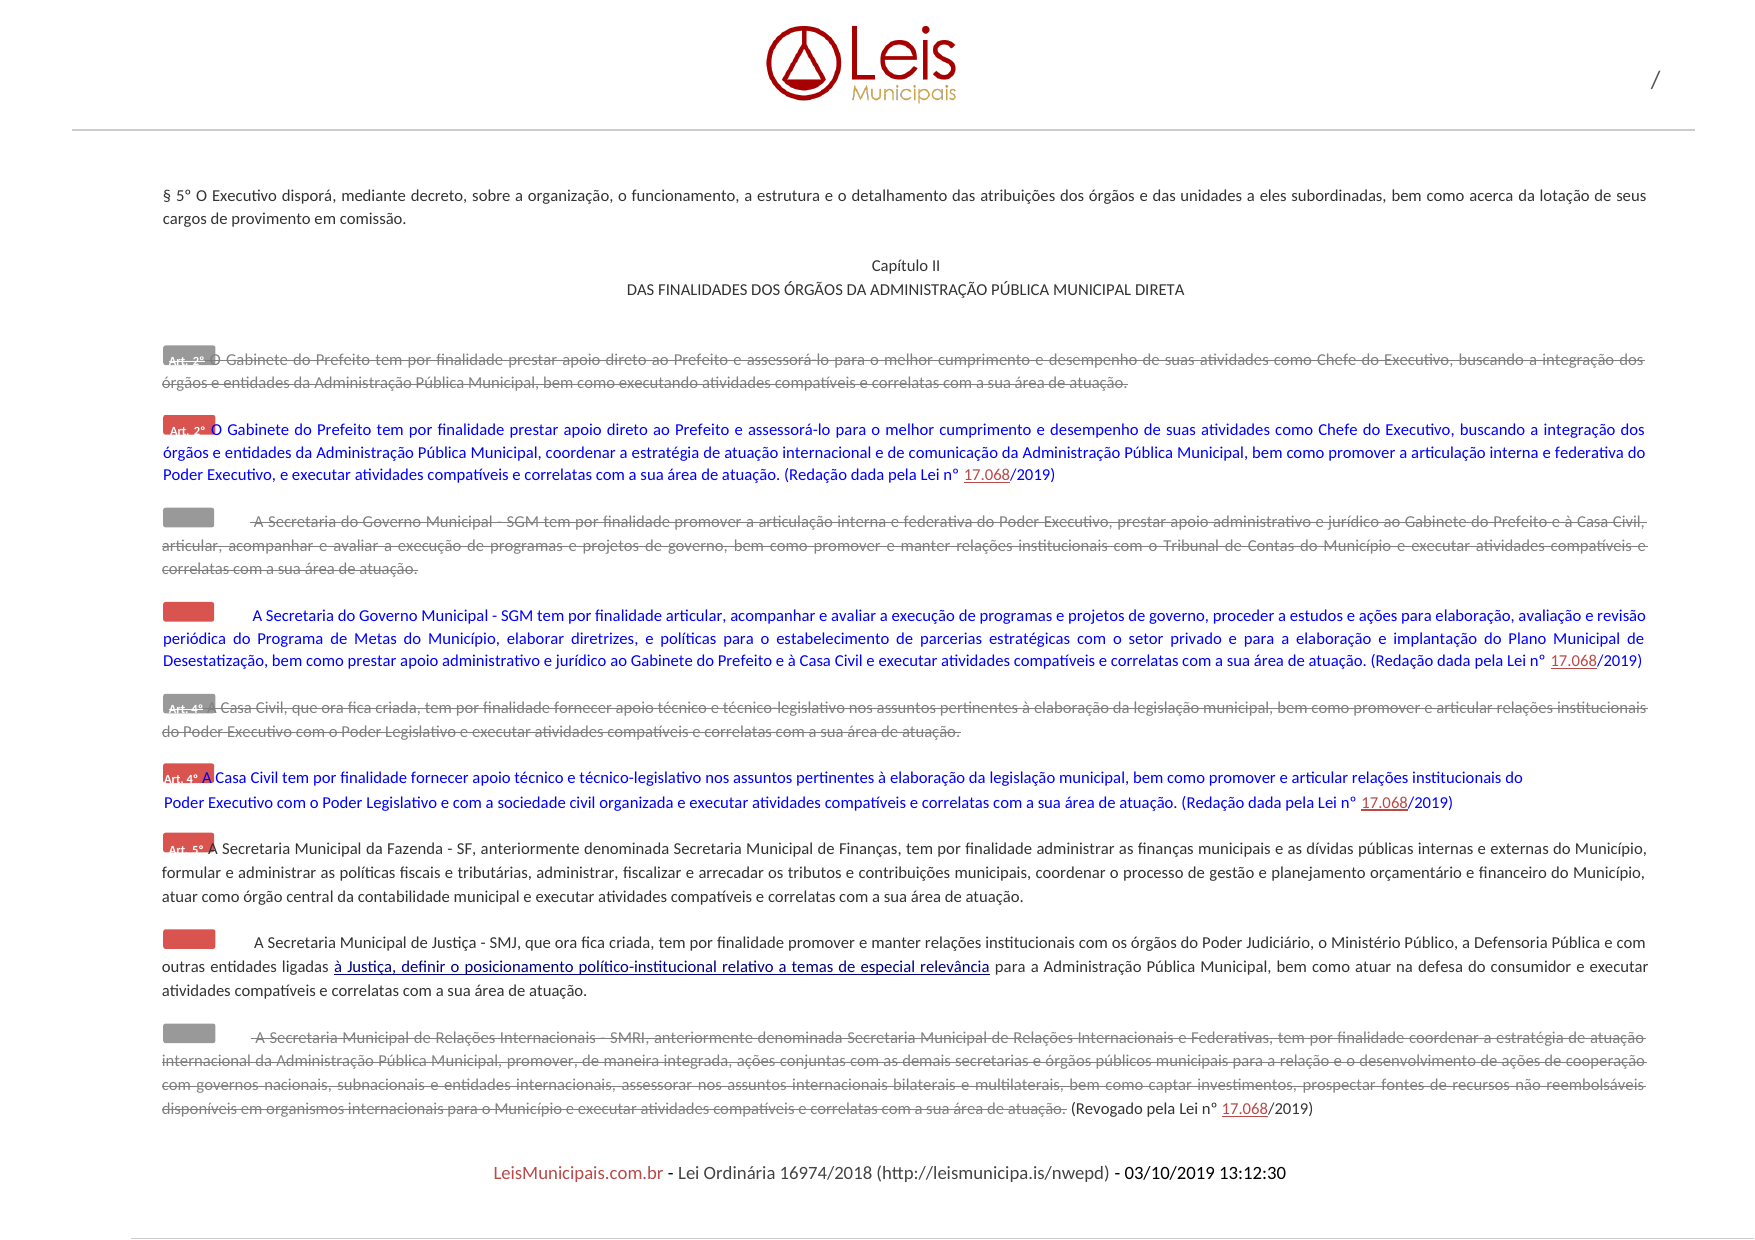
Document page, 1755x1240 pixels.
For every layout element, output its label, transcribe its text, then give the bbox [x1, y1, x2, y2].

text Art. 6º A Secretaria Municipal de Justiça - SMJ, que ora fica criada, tem por finalidade promover e manter relações institucionais com os órgãos do Poder Judiciário, o Ministério Público, a Defensoria Pública e com outras entidades ligadas à Justiça, definir o posicionamento político-institucional relativo a temas de especial relevância para a Administração Pública Municipal, bem como atuar na defesa do consumidor e executar atividades compatíveis e correlatas com a sua área de atuação. [162, 933, 1649, 1000]
text Poder Executivo com o Poder Legislativo e com a sociedade civil organizada e executar atividades compatíveis e correlatas com a sua área de atuação. (Redação dada pela Lei nº 17.068/2019) [164, 792, 1648, 812]
text Art. 3º A Secretaria do Governo Municipal - SGM tem por finalidade promover a articulação interna e federativa do Poder Executivo, prestar apoio administrativo e jurídico ao Gabinete do Prefeito e à Casa Civil, articular, acompanhar e avaliar a execução de programas e projetos de governo, bem como promover e manter relações institucionais com o Tribunal de Contas do Município e executar atividades compatíveis e correlatas com a sua área de atuação. [162, 511, 1647, 546]
text DAS FINALIDADES DOS ÓRGÃOS DA ADMINISTRAÇÃO PÚBLICA MUNICIPAL DIRETA [163, 279, 1648, 299]
text Art. 2º O Gabinete do Prefeito tem por finalidade prestar apoio direto ao Prefeito e assessorá-lo para o melhor cumprimento e desempenho de suas atividades como Chefe do Executivo, buscando a integração dos órgãos e entidades da Administração Pública Municipal, coordenar a estratégia de atuação internacional e de comunicação da Administração Pública Municipal, bem como promover a articulação interna e federativa do Poder Executivo, e executar atividades compatíveis e correlatas com a sua área de atuação. (Redação dada pela Lei nº 17.068/2019) [163, 419, 1648, 485]
text Art. 2º O Gabinete do Prefeito tem por finalidade prestar apoio direto ao Prefeito e assessorá-lo para o melhor cumprimento e desempenho de suas atividades como Chefe do Executivo, buscando a integração dos órgãos e entidades da Administração Pública Municipal, bem como executando atividades compatíveis e correlatas com a sua área de atuação. [162, 349, 1647, 393]
text Art. 4º A Casa Civil tem por finalidade fornecer apoio técnico e técnico-legislativo nos assuntos pertinentes à elaboração da legislação municipal, bem como promover e articular relações institucionais do [164, 768, 1648, 788]
text Art. 3º A Secretaria do Governo Municipal - SGM tem por finalidade articular, acompanhar e avaliar a execução de programas e projetos de governo, proceder a estudos e ações para elaboração, avaliação e revisão periódica do Programa de Metas do Município, elaborar diretrizes, e políticas para o estabelecimento de parcerias estratégicas com o setor privado e para a elaboração e implantação do Plano Municipal de Desestatização, bem como prestar apoio administrativo e jurídico ao Gabinete do Prefeito e à Casa Civil e executar atividades compatíveis e correlatas com a sua área de atuação. (Redação dada pela Lei nº 17.068/2019) [163, 605, 1648, 671]
text Art. 7º A Secretaria Municipal de Relações Internacionais - SMRI, anteriormente denominada Secretaria Municipal de Relações Internacionais e Federativas, tem por finalidade coordenar a estratégia de atuação internacional da Administração Pública Municipal, promover, de maneira integrada, ações conjuntas com as demais secretarias e órgãos públicos municipais para a relação e o desenvolvimento de ações de cooperação com governos nacionais, subnacionais e entidades internacionais, assessorar nos assuntos internacionais bilaterais e multilaterais, bem como captar investimentos, prospectar fontes de recursos não reembolsáveis disponíveis em organismos internacionais para o Município e executar atividades compatíveis e correlatas com a sua área de atuação. (Revogado pela Lei nº 17.068/2019) [162, 1063, 1647, 1118]
text Art. 5º A Secretaria Municipal da Fazenda - SF, anteriormente denominada Secretaria Municipal de Finanças, tem por finalidade administrar as finanças municipais e as dívidas públicas internas e externas do Município, formular e administrar as políticas fiscais e tributárias, administrar, fiscalizar e arrecadar os tributos e contribuições municipais, coordenar o processo de gestão e planejamento orçamentário e financeiro do Município, atuar como órgão central da contabilidade municipal e executar atividades compatíveis e correlatas com a sua área de atuação. [162, 838, 1649, 906]
text Art. 7º A Secretaria Municipal de Relações Internacionais - SMRI, anteriormente denominada Secretaria Municipal de Relações Internacionais e Federativas, tem por finalidade coordenar a estratégia de atuação internacional da Administração Pública Municipal, promover, de maneira integrada, ações conjuntas com as demais secretarias e órgãos públicos municipais para a relação e o desenvolvimento de ações de cooperação com governos nacionais, subnacionais e entidades internacionais, assessorar nos assuntos internacionais bilaterais e multilaterais, bem como captar investimentos, prospectar fontes de recursos não reembolsáveis disponíveis em organismos internacionais para o Município e executar atividades compatíveis e correlatas com a sua área de atuação. (Revogado pela Lei nº 17.068/2019) [162, 1027, 1647, 1062]
text Art. 4º A Casa Civil, que ora fica criada, tem por finalidade fornecer apoio técnico e técnico-legislativo nos assuntos pertinentes à elaboração da legislação municipal, bem como promover e articular relações institucionais do Poder Executivo com o Poder Legislativo e executar atividades compatíveis e correlatas com a sua área de atuação. [162, 697, 1647, 741]
text § 5º O Executivo disporá, mediante decreto, sobre a organização, o funcionamento, a estrutura e o detalhamento das atribuições dos órgãos e das unidades a eles subordinadas, bem como acerca da lotação de seus cargos de provimento em comissão. [163, 185, 1649, 229]
text Art. 3º A Secretaria do Governo Municipal - SGM tem por finalidade promover a articulação interna e federativa do Poder Executivo, prestar apoio administrativo e jurídico ao Gabinete do Prefeito e à Casa Civil, articular, acompanhar e avaliar a execução de programas e projetos de governo, bem como promover e manter relações institucionais com o Tribunal de Contas do Município e executar atividades compatíveis e correlatas com a sua área de atuação. [215, 511, 1647, 523]
text Art. 3º A Secretaria do Governo Municipal - SGM tem por finalidade promover a articulação interna e federativa do Poder Executivo, prestar apoio administrativo e jurídico ao Gabinete do Prefeito e à Casa Civil, articular, acompanhar e avaliar a execução de programas e projetos de governo, bem como promover e manter relações institucionais com o Tribunal de Contas do Município e executar atividades compatíveis e correlatas com a sua área de atuação. [162, 547, 1647, 579]
text Capítulo II [163, 255, 1648, 276]
